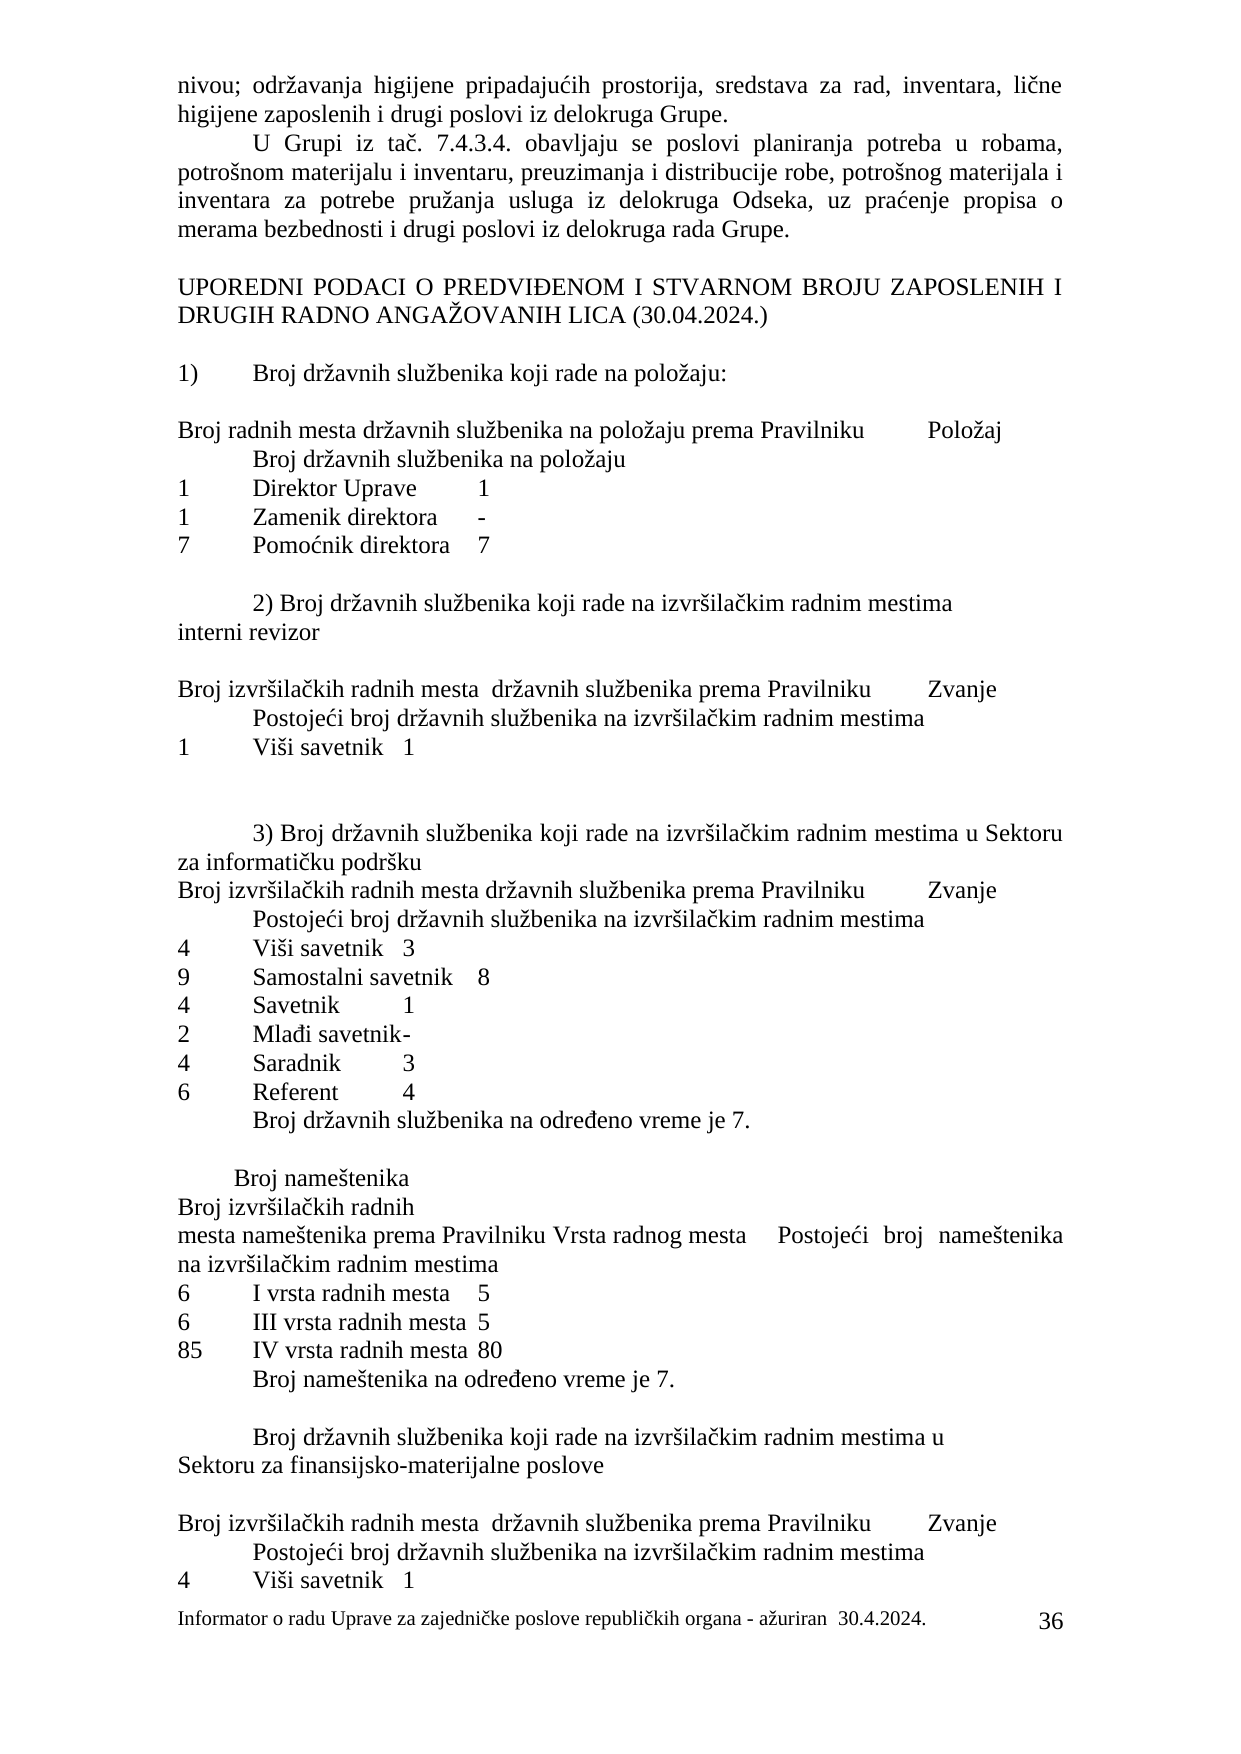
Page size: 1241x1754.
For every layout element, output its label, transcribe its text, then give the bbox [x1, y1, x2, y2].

subtitle 1) Broj državnih službenika koji rade na položaju: [177, 358, 1063, 387]
subtitle Broj izvršilačkih radnih [177, 1192, 1063, 1220]
subtitle Sektoru za finansijsko-materijalne poslove [177, 1450, 1063, 1479]
subtitle Broj nameštenika na određeno vreme je 7. [177, 1364, 1063, 1393]
subtitle 4 Savetnik 1 [177, 990, 1063, 1019]
subtitle 2) Broj državnih službenika koji rade na izvršilačkim radnim mestima [177, 588, 1063, 617]
subtitle 1 Direktor Uprave 1 [177, 473, 1063, 502]
subtitle 9 Samostalni savetnik 8 [177, 962, 1063, 990]
subtitle 6 III vrsta radnih mesta 5 [177, 1307, 1063, 1335]
subtitle Broj nameštenika [177, 1163, 1063, 1192]
subtitle Broj izvršilačkih radnih mesta državnih službenika prema Pravilniku Zvanje Postojeći broj državnih službenika na izvršilačkim radnim mestima [177, 1508, 1063, 1565]
subtitle 1 Viši savetnik 1 [177, 732, 1063, 760]
subtitle nivou; održavanja higijene pripadajućih prostorija, sredstava za rad, inventara, lične higijene zaposlenih i drugi poslovi iz delokruga Grupe. [177, 70, 1063, 128]
subtitle interni revizor [177, 617, 1063, 645]
subtitle 4 Viši savetnik 3 [177, 933, 1063, 962]
subtitle mesta nameštenika prema Pravilniku Vrsta radnog mesta Postojeći broj nameštenika na izvršilačkim radnim mestima [177, 1220, 1063, 1278]
subtitle 85 IV vrsta radnih mesta 80 [177, 1335, 1063, 1364]
subtitle 3) Broj državnih službenika koji rade na izvršilačkim radnim mestima u Sektoru za informatičku podršku [177, 818, 1063, 875]
subtitle Broj izvršilačkih radnih mesta državnih službenika prema Pravilniku Zvanje Postojeći broj državnih službenika na izvršilačkim radnim mestima [177, 875, 1063, 933]
subtitle 4 Saradnik 3 [177, 1048, 1063, 1077]
subtitle U Grupi iz tač. 7.4.3.4. obavljaju se poslovi planiranja potreba u robama, potrošnom materijalu i inventaru, preuzimanja i distribucije robe, potrošnog materijala i inventara za potrebe pružanja usluga iz delokruga Odseka, uz praćenje propisa o merama bezbednosti i drugi poslovi iz delokruga rada Grupe. [177, 128, 1063, 243]
subtitle Broj državnih službenika koji rade na izvršilačkim radnim mestima u [177, 1422, 1063, 1450]
subtitle Broj izvršilačkih radnih mesta državnih službenika prema Pravilniku Zvanje Postojeći broj državnih službenika na izvršilačkim radnim mestima [177, 674, 1063, 732]
subtitle 2 Mlađi savetnik - [177, 1019, 1063, 1048]
subtitle UPOREDNI PODACI O PREDVIĐENOM I STVARNOM BROJU ZAPOSLENIH I DRUGIH RADNO ANGAŽOVANIH LICA (30.04.2024.) [177, 272, 1063, 329]
subtitle 1 Zamenik direktora - [177, 502, 1063, 530]
subtitle 6 I vrsta radnih mesta 5 [177, 1278, 1063, 1307]
subtitle 4 Viši savetnik 1 [177, 1565, 1063, 1594]
subtitle Broj radnih mesta državnih službenika na položaju prema Pravilniku Položaj Broj državnih službenika na položaju [177, 415, 1063, 473]
subtitle Broj državnih službenika na određeno vreme je 7. [177, 1105, 1063, 1134]
subtitle 6 Referent 4 [177, 1077, 1063, 1105]
subtitle 7 Pomoćnik direktora 7 [177, 530, 1063, 559]
